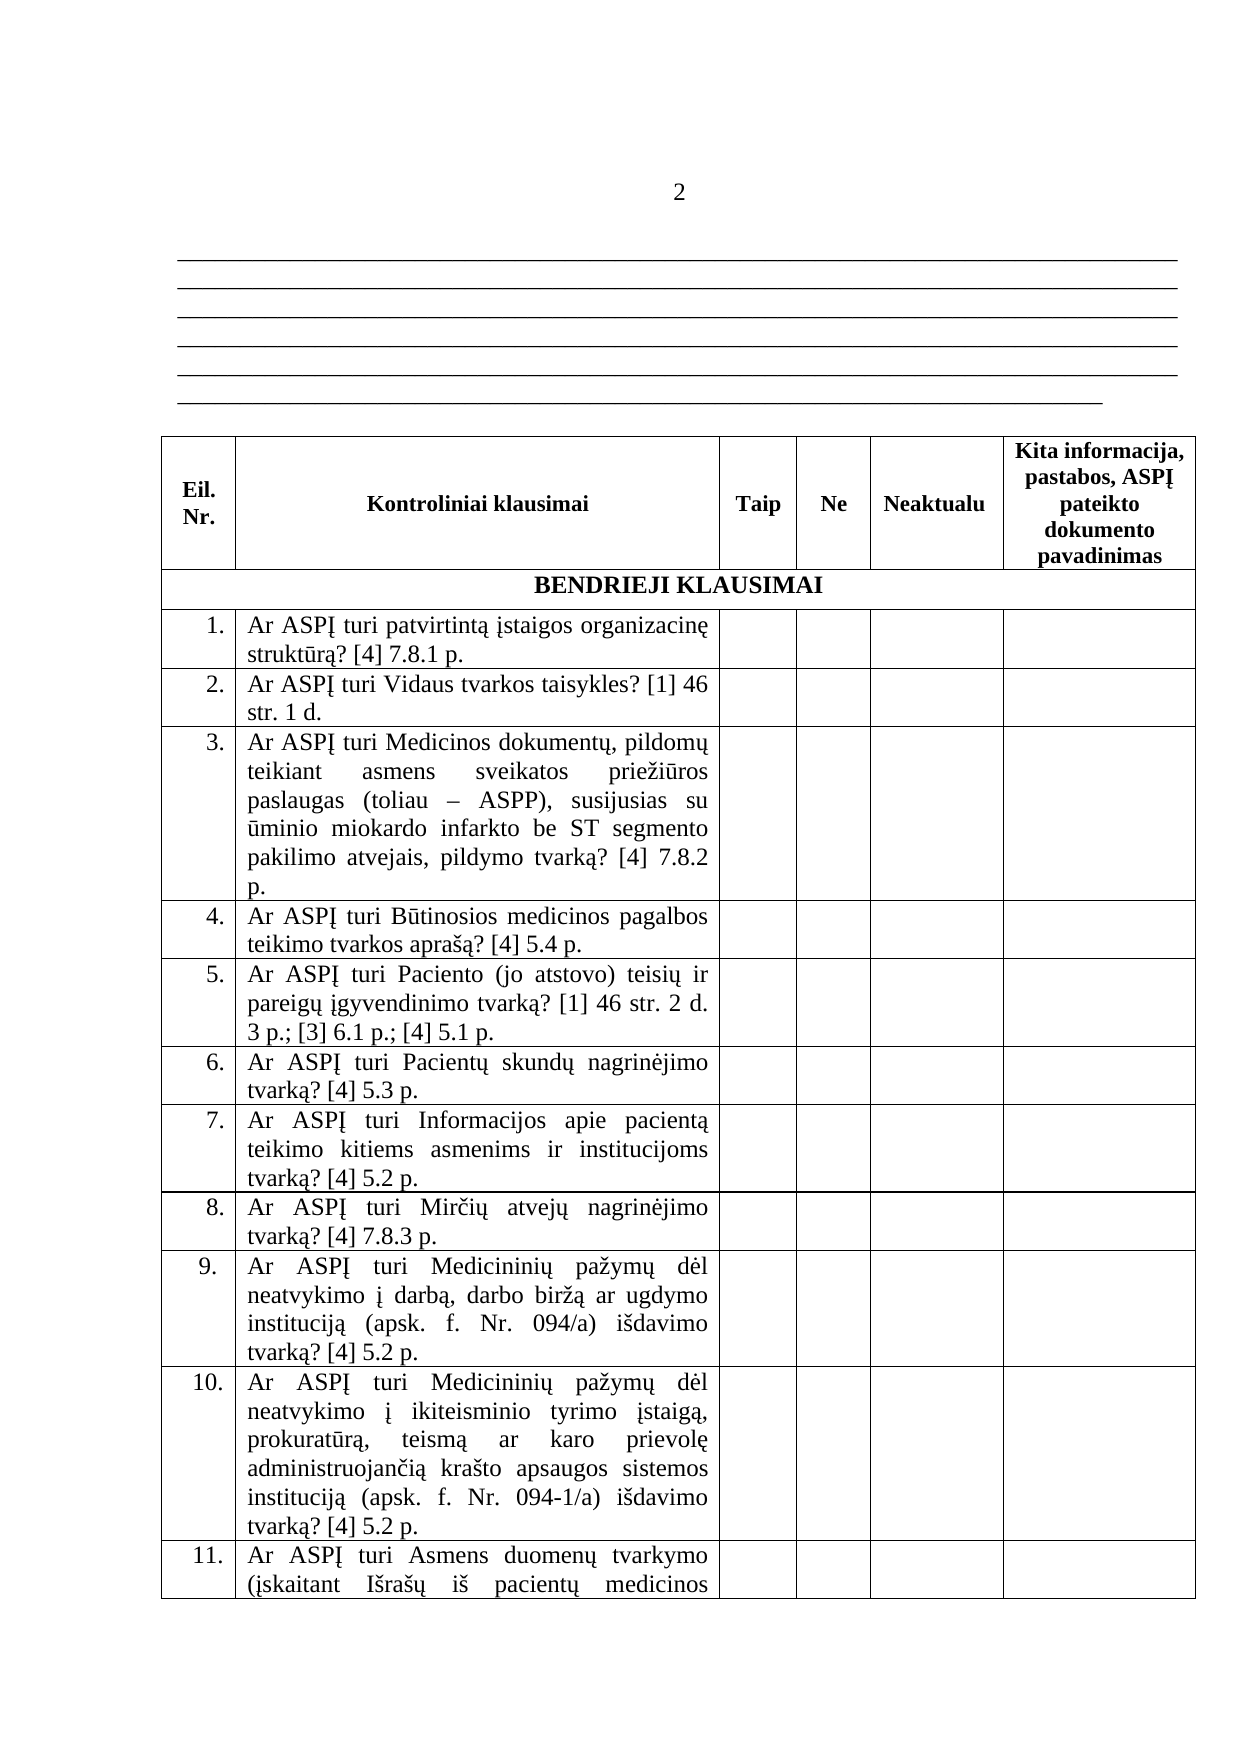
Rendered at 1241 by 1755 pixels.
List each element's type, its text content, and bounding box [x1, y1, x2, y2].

table_cell Ar ASPĮ turi Vidaus tvarkos taisykles? [1] 46 str. 1 d. [236, 669, 719, 726]
table_cell 11. [162, 1541, 235, 1598]
table_cell [871, 1367, 1003, 1539]
table_header Eil. Nr. [162, 437, 235, 569]
table_cell [797, 901, 870, 958]
table_cell [797, 1047, 870, 1104]
table_cell [871, 959, 1003, 1046]
table_cell [871, 901, 1003, 958]
table_cell [797, 959, 870, 1046]
table_cell Ar ASPĮ turi Medicininių pažymų dėl neatvykimo į ikiteisminio tyrimo įstaigą, prokuratūrą, teismą ar karo prievolę administruojančią krašto apsaugos sistemos instituciją (apsk. f. Nr. 094-1/a) išdavimo tvarką? [4] 5.2 p. [236, 1367, 719, 1539]
table_cell 5. [162, 959, 235, 1046]
table_cell [720, 669, 796, 726]
table_cell Ar ASPĮ turi Paciento (jo atstovo) teisių ir pareigų įgyvendinimo tvarką? [1] 46 str. 2 d. 3 p.; [3] 6.1 p.; [4] 5.1 p. [236, 959, 719, 1046]
table_cell Ar ASPĮ turi patvirtintą įstaigos organizacinę struktūrą? [4] 7.8.1 p. [236, 610, 719, 668]
table_cell Ar ASPĮ turi Medicinos dokumentų, pildomų teikiant asmens sveikatos priežiūros paslaugas (toliau – ASPP), susijusias su ūminio miokardo infarkto be ST segmento pakilimo atvejais, pildymo tvarką? [4] 7.8.2 p. [236, 727, 719, 900]
table_cell 8. [162, 1193, 235, 1250]
table_cell [720, 1367, 796, 1539]
table_cell [871, 1541, 1003, 1598]
table_cell [1004, 727, 1195, 900]
table_header Kita informacija, pastabos, ASPĮ pateikto dokumento pavadinimas [1004, 437, 1195, 569]
table_cell [797, 1193, 870, 1250]
table_cell [797, 669, 870, 726]
table_cell [871, 1193, 1003, 1250]
table_cell [1004, 1541, 1195, 1598]
table_cell Ar ASPĮ turi Būtinosios medicinos pagalbos teikimo tvarkos aprašą? [4] 5.4 p. [236, 901, 719, 958]
table_cell [797, 1105, 870, 1191]
table_cell [871, 1047, 1003, 1104]
table_header Ne [797, 437, 870, 569]
table_cell [720, 959, 796, 1046]
table_cell Ar ASPĮ turi Pacientų skundų nagrinėjimo tvarką? [4] 5.3 p. [236, 1047, 719, 1104]
table_cell [871, 1105, 1003, 1191]
table_cell Ar ASPĮ turi Mirčių atvejų nagrinėjimo tvarką? [4] 7.8.3 p. [236, 1193, 719, 1250]
table_cell BENDRIEJI KLAUSIMAI [162, 570, 1195, 609]
table_cell 6. [162, 1047, 235, 1104]
table_cell [797, 1367, 870, 1539]
table_cell [720, 1047, 796, 1104]
table_cell Ar ASPĮ turi Informacijos apie pacientą teikimo kitiems asmenims ir institucijoms tvarką? [4] 5.2 p. [236, 1105, 719, 1191]
table_cell 9. [162, 1251, 235, 1366]
table_cell [797, 727, 870, 900]
table_cell [797, 610, 870, 668]
table_cell [1004, 610, 1195, 668]
table_cell [1004, 959, 1195, 1046]
table_cell [797, 1541, 870, 1598]
table_cell [720, 610, 796, 668]
table_cell [1004, 1193, 1195, 1250]
table_cell [871, 727, 1003, 900]
table_cell [720, 1541, 796, 1598]
table_cell [1004, 1105, 1195, 1191]
table_header Kontroliniai klausimai [236, 437, 719, 569]
table_cell 1. [162, 610, 235, 668]
table_cell [1004, 901, 1195, 958]
table_cell [871, 1251, 1003, 1366]
table_cell 4. [162, 901, 235, 958]
table_cell [720, 901, 796, 958]
table_header Neaktualu [871, 437, 1003, 569]
table_cell [1004, 1251, 1195, 1366]
table_cell [797, 1251, 870, 1366]
table_cell [1004, 1367, 1195, 1539]
table_cell [720, 727, 796, 900]
table_cell [720, 1105, 796, 1191]
text __________________________________________________________________________________________________________________________________________________________________________________________________________________________________________________________________________________________________________________________________________________________________________________________________________________________________________________________________________________________ [177, 235, 1181, 407]
table_cell [1004, 1047, 1195, 1104]
table_cell [871, 669, 1003, 726]
table_cell [871, 610, 1003, 668]
table_cell 10. [162, 1367, 235, 1539]
table_cell Ar ASPĮ turi Medicininių pažymų dėl neatvykimo į darbą, darbo biržą ar ugdymo instituciją (apsk. f. Nr. 094/a) išdavimo tvarką? [4] 5.2 p. [236, 1251, 719, 1366]
table_cell 7. [162, 1105, 235, 1191]
table_cell Ar ASPĮ turi Asmens duomenų tvarkymo (įskaitant Išrašų iš pacientų medicinos [236, 1541, 719, 1598]
table_cell [720, 1251, 796, 1366]
table_cell [1004, 669, 1195, 726]
table_cell 3. [162, 727, 235, 900]
table_header Taip [720, 437, 796, 569]
table_cell [720, 1193, 796, 1250]
table_cell 2. [162, 669, 235, 726]
